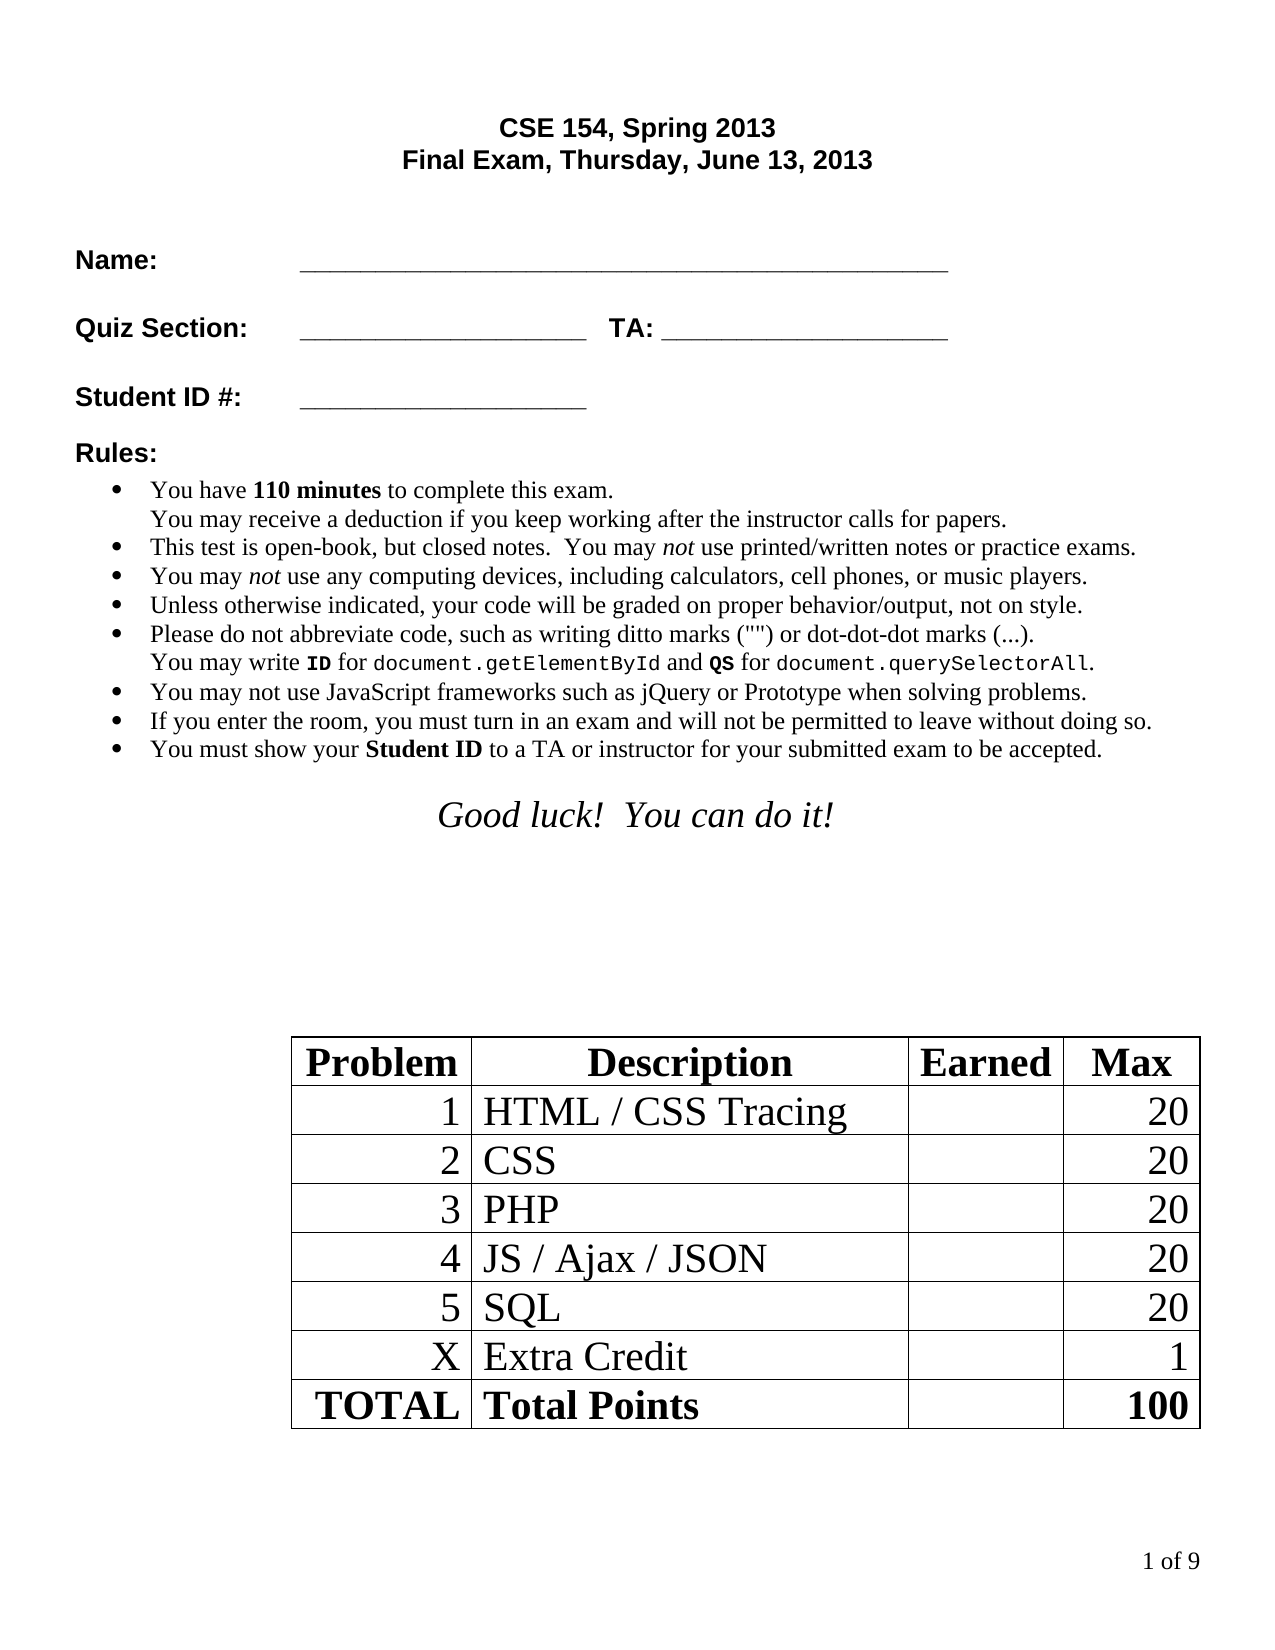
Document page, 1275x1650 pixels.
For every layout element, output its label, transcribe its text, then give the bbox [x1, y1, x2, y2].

subtitle CSE 154, Spring 2013 Final Exam, Thursday, June 13, 2013 [75, 112, 1200, 206]
table_cell SQL [472, 1282, 908, 1330]
subtitle Quiz Section: ___________________ TA: ___________________ [75, 312, 1200, 344]
table_cell HTML / CSS Tracing [472, 1086, 908, 1134]
table_cell 1 [1064, 1331, 1199, 1379]
table_cell 1 [292, 1086, 471, 1134]
table_cell [909, 1086, 1063, 1134]
list If you enter the room, you must turn in an exam and will not be permitted to leave without doing so. [112, 706, 1200, 734]
table_header Earned [909, 1038, 1063, 1085]
table_cell 20 [1064, 1233, 1199, 1281]
list You must show your Student ID to a TA or instructor for your submitted exam to be accepted. [112, 734, 1200, 763]
table_cell 2 [292, 1135, 471, 1183]
table_cell 20 [1064, 1282, 1199, 1330]
table_cell Total Points [472, 1380, 908, 1428]
table_cell TOTAL [292, 1380, 471, 1428]
text Good luck! You can do it! [75, 792, 1200, 835]
list Please do not abbreviate code, such as writing ditto marks ("") or dot-dot-dot marks (...). You may write ID for document.getElementById and QS for document.querySelectorAll. [112, 619, 1200, 677]
table_cell CSS [472, 1135, 908, 1183]
list You may not use any computing devices, including calculators, cell phones, or music players. [112, 561, 1200, 590]
table_cell [909, 1331, 1063, 1379]
table_cell JS / Ajax / JSON [472, 1233, 908, 1281]
list Unless otherwise indicated, your code will be graded on proper behavior/output, not on style. [112, 590, 1200, 619]
table_cell Extra Credit [472, 1331, 908, 1379]
list You have 110 minutes to complete this exam. You may receive a deduction if you keep working after the instructor calls for papers. [112, 475, 1200, 532]
table_header Problem [292, 1038, 471, 1085]
table_cell [909, 1233, 1063, 1281]
table_cell 20 [1064, 1184, 1199, 1232]
table_cell [909, 1380, 1063, 1428]
table_cell 3 [292, 1184, 471, 1232]
table_cell [909, 1184, 1063, 1232]
table_cell [909, 1282, 1063, 1330]
table_header Description [472, 1038, 908, 1085]
table_cell 4 [292, 1233, 471, 1281]
list This test is open-book, but closed notes. You may not use printed/written notes or practice exams. [112, 532, 1200, 561]
subtitle Student ID #: ___________________ [75, 381, 1200, 412]
table_cell 20 [1064, 1135, 1199, 1183]
list You may not use JavaScript frameworks such as jQuery or Prototype when solving problems. [112, 677, 1200, 706]
table_cell 100 [1064, 1380, 1199, 1428]
table_cell 20 [1064, 1086, 1199, 1134]
table_cell PHP [472, 1184, 908, 1232]
table_header Max [1064, 1038, 1199, 1085]
table_cell 5 [292, 1282, 471, 1330]
table_cell X [292, 1331, 471, 1379]
subtitle Name: ___________________________________________ [75, 244, 1200, 275]
table_cell [909, 1135, 1063, 1183]
subtitle Rules: [75, 437, 1200, 469]
